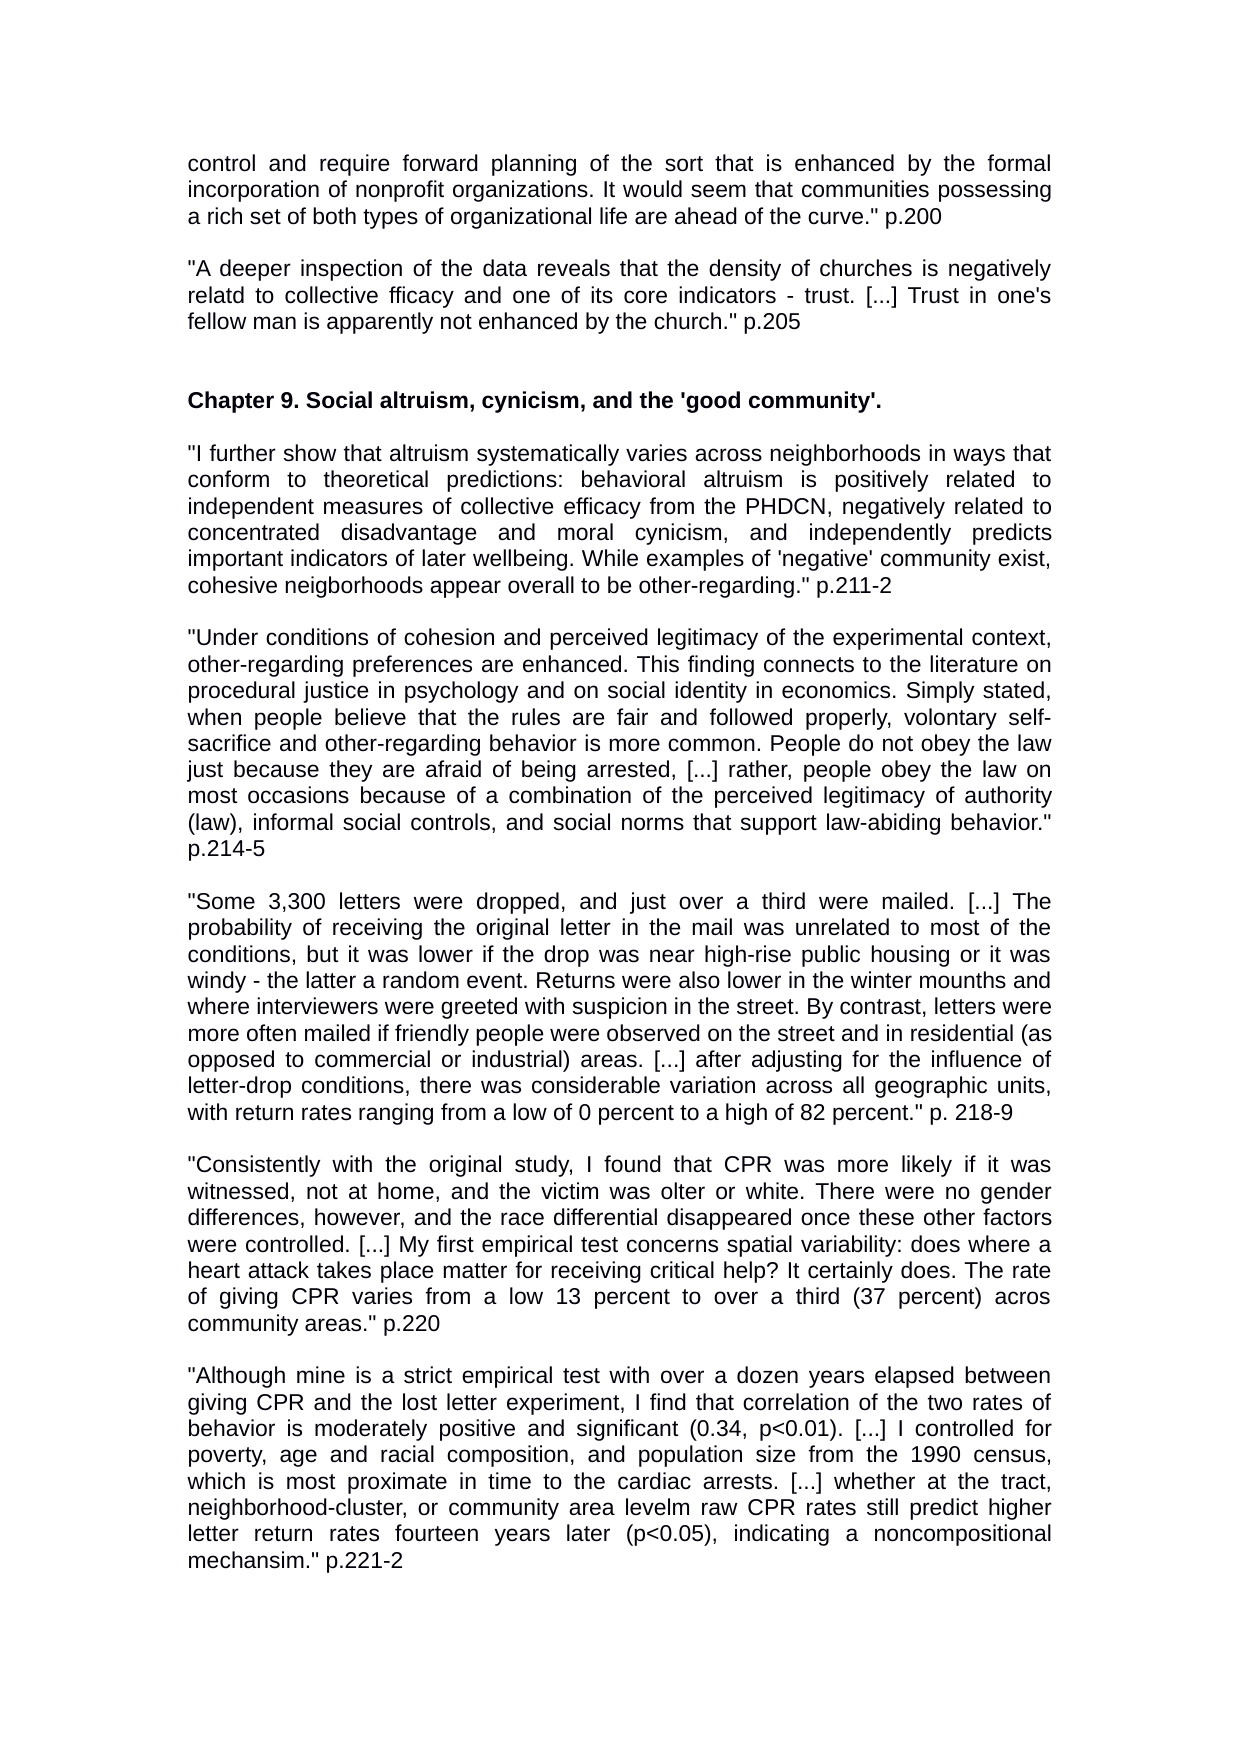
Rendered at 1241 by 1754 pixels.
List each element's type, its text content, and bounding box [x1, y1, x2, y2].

text control and require forward planning of the sort that is enhanced by the formal incorporation of nonprofit organizations. It would seem that communities possessing a rich set of both types of organizational life are ahead of the curve." p.200 [187, 150, 1053, 229]
text "Some 3,300 letters were dropped, and just over a third were mailed. [...] The probability of receiving the original letter in the mail was unrelated to most of the conditions, but it was lower if the drop was near high-rise public housing or it was windy - the latter a random event. Returns were also lower in the winter mounths and where interviewers were greeted with suspicion in the street. By contrast, letters were more often mailed if friendly people were observed on the street and in residential (as opposed to commercial or industrial) areas. [...] after adjusting for the influence of letter-drop conditions, there was considerable variation across all geographic units, with return rates ranging from a low of 0 percent to a high of 82 percent." p. 218-9 [187, 888, 1053, 1125]
text "A deeper inspection of the data reveals that the density of churches is negatively relatd to collective fficacy and one of its core indicators - trust. [...] Trust in one's fellow man is apparently not enhanced by the church." p.205 [187, 255, 1053, 334]
text "Although mine is a strict empirical test with over a dozen years elapsed between giving CPR and the lost letter experiment, I find that correlation of the two rates of behavior is moderately positive and significant (0.34, p<0.01). [...] I controlled for poverty, age and racial composition, and population size from the 1990 census, which is most proximate in time to the cardiac arrests. [...] whether at the tract, neighborhood-cluster, or community area levelm raw CPR rates still predict higher letter return rates fourteen years later (p<0.05), indicating a noncompositional mechansim." p.221-2 [187, 1362, 1053, 1573]
text "I further show that altruism systematically varies across neighborhoods in ways that conform to theoretical predictions: behavioral altruism is positively related to independent measures of collective efficacy from the PHDCN, negatively related to concentrated disadvantage and moral cynicism, and independently predicts important indicators of later wellbeing. While examples of 'negative' community exist, cohesive neigborhoods appear overall to be other-regarding." p.211-2 [187, 440, 1053, 598]
text "Under conditions of cohesion and perceived legitimacy of the experimental context, other-regarding preferences are enhanced. This finding connects to the literature on procedural justice in psychology and on social identity in economics. Simply stated, when people believe that the rules are fair and followed properly, volontary self-sacrifice and other-regarding behavior is more common. People do not obey the law just because they are afraid of being arrested, [...] rather, people obey the law on most occasions because of a combination of the perceived legitimacy of authority (law), informal social controls, and social norms that support law-abiding behavior." p.214-5 [187, 624, 1053, 862]
text Chapter 9. Social altruism, cynicism, and the 'good community'. [187, 387, 1053, 413]
text "Consistently with the original study, I found that CPR was more likely if it was witnessed, not at home, and the victim was olter or white. There were no gender differences, however, and the race differential disappeared once these other factors were controlled. [...] My first empirical test concerns spatial variability: does where a heart attack takes place matter for receiving critical help? It certainly does. The rate of giving CPR varies from a low 13 percent to over a third (37 percent) acros community areas." p.220 [187, 1151, 1053, 1336]
